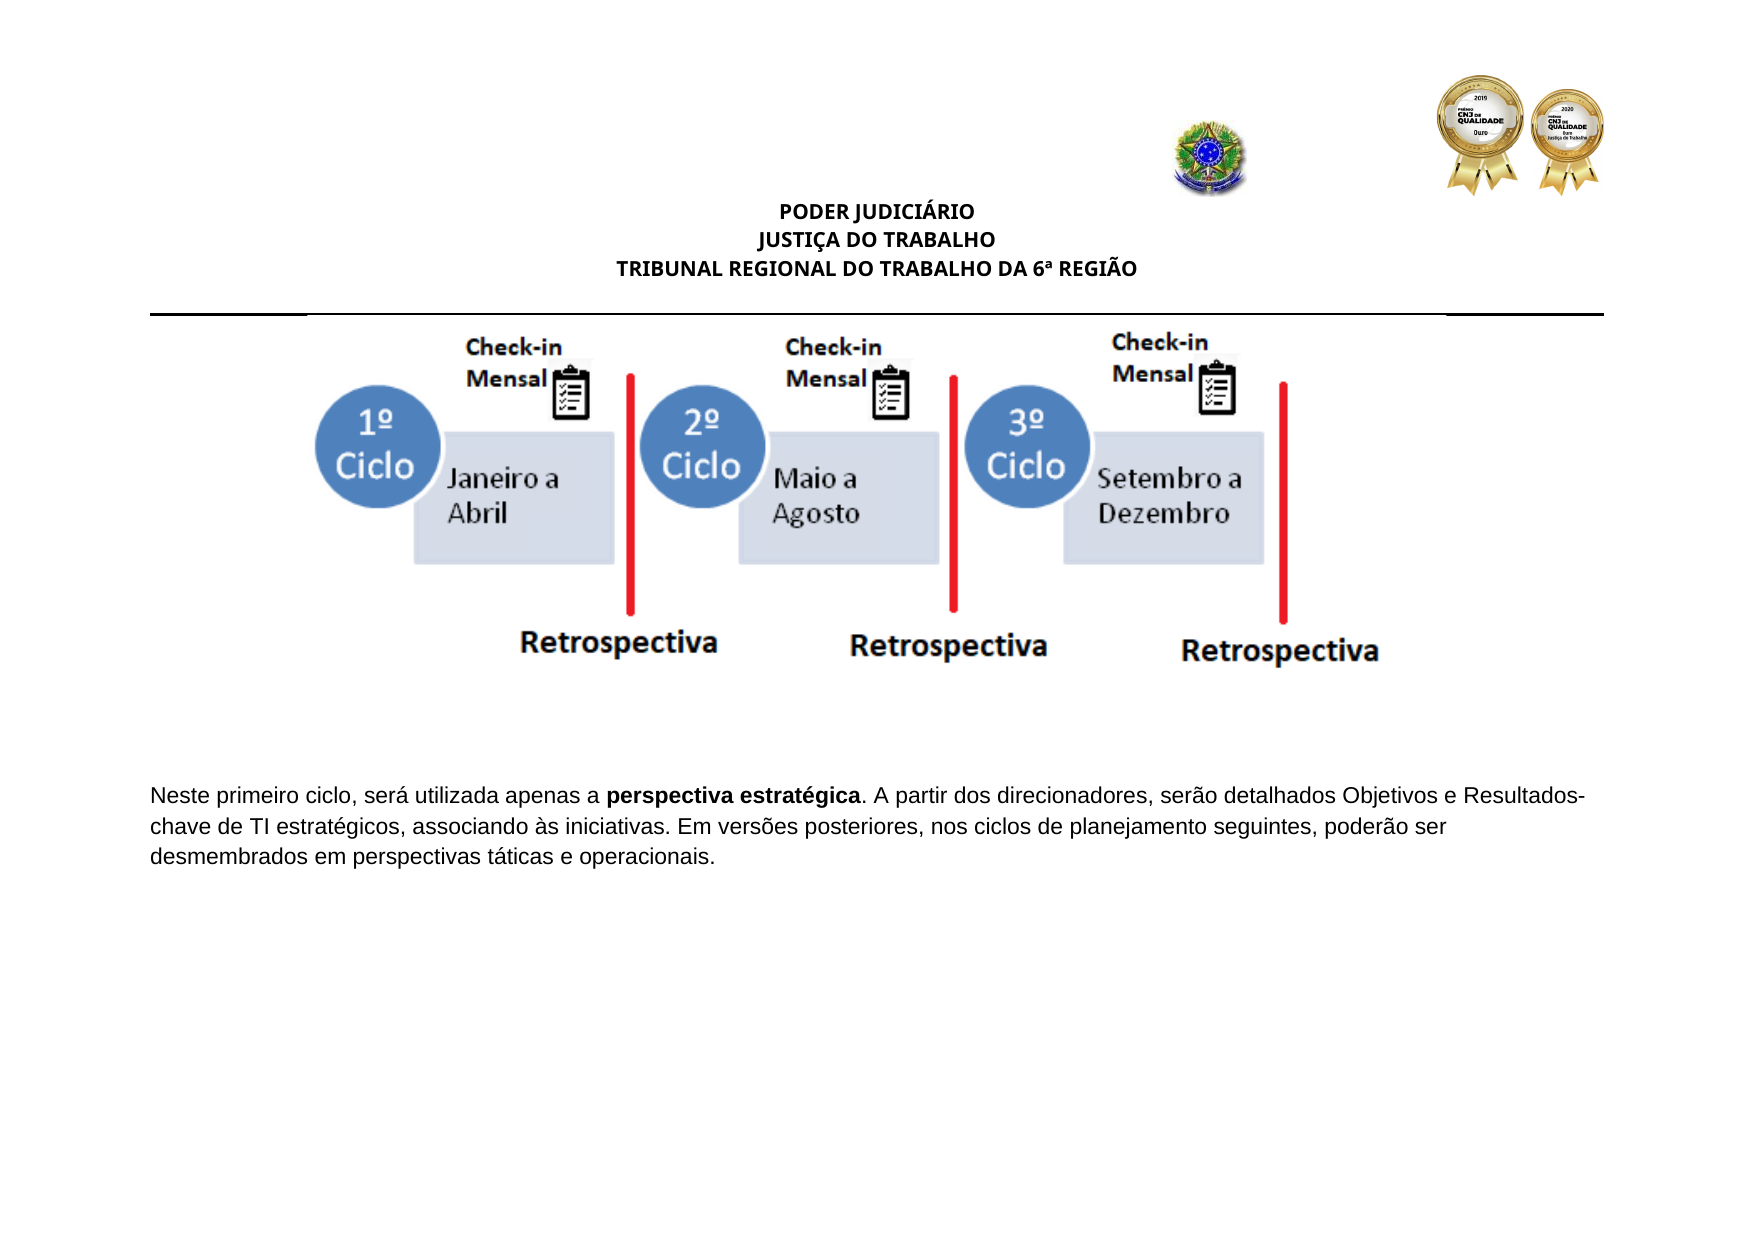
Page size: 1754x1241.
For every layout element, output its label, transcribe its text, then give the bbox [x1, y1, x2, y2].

picture [1436, 75, 1525, 197]
picture [307, 315, 1447, 688]
text Neste primeiro ciclo, será utilizada apenas a perspectiva estratégica. A partir dos direcionadores, serão detalhados Objetivos e Resultados-chave de TI estratégicos, associando às iniciativas. Em versões posteriores, nos ciclos de planejamento seguintes, poderão ser desmembrados em perspectivas táticas e operacionais. [150, 782, 1604, 869]
picture [1530, 89, 1604, 197]
picture [1172, 120, 1248, 197]
